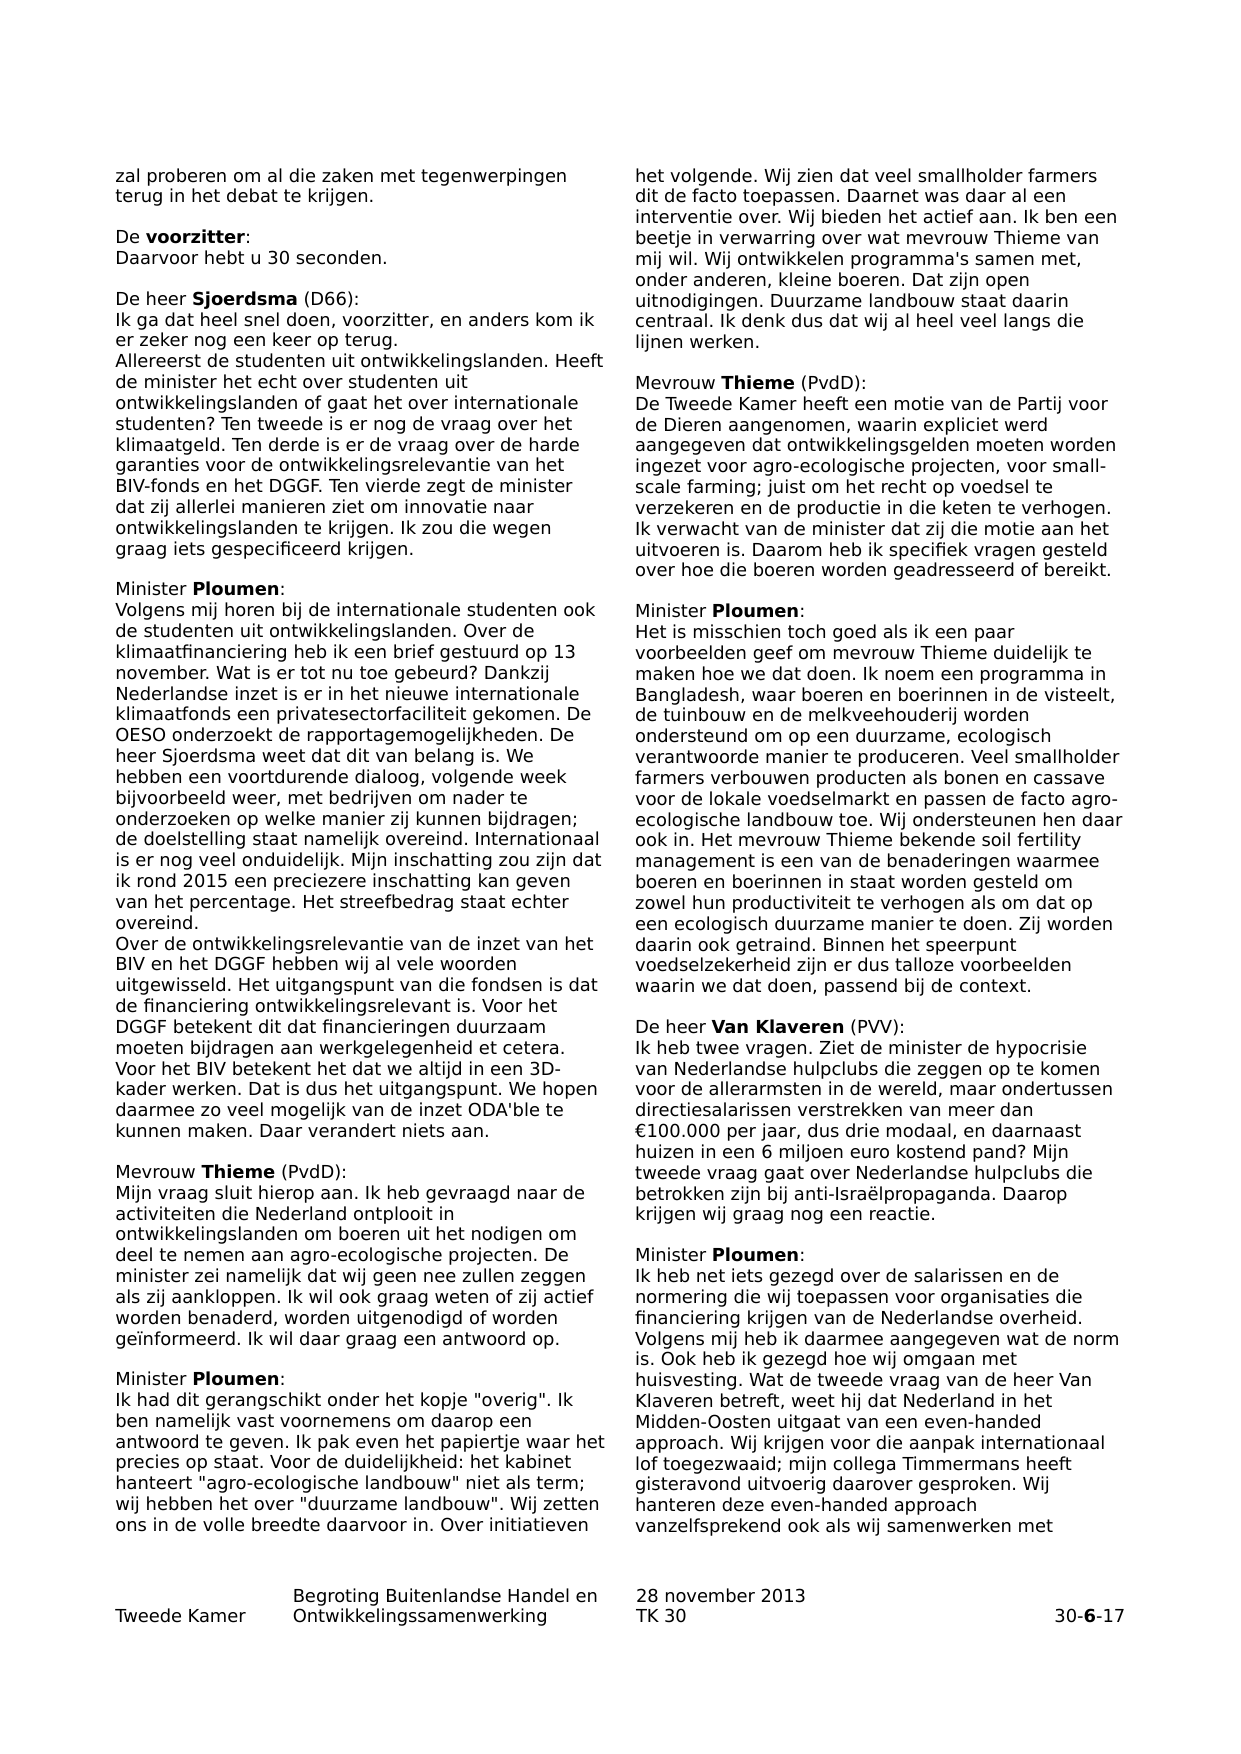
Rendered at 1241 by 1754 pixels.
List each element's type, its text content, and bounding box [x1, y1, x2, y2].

text Ik heb net iets gezegd over de salarissen en de normering die wij toepassen voor organisaties die financiering krijgen van de Nederlandse overheid. Volgens mij heb ik daarmee aangegeven wat de norm is. Ook heb ik gezegd hoe wij omgaan met huisvesting. Wat de tweede vraag van de heer Van Klaveren betreft, weet hij dat Nederland in het Midden-Oosten uitgaat van een even-handed approach. Wij krijgen voor die aanpak internationaal lof toegezwaaid; mijn collega Timmermans heeft gisteravond uitvoerig daarover gesproken. Wij hanteren deze even-handed approach vanzelfsprekend ook als wij samenwerken met [635, 1266, 1125, 1537]
text Minister Ploumen: [115, 1369, 605, 1390]
text Ik had dit gerangschikt onder het kopje "overig". Ik ben namelijk vast voornemens om daarop een antwoord te geven. Ik pak even het papiertje waar het precies op staat. Voor de duidelijkheid: het kabinet hanteert "agro-ecologische landbouw" niet als term; wij hebben het over "duurzame landbouw". Wij zetten ons in de volle breedte daarvoor in. Over initiatieven [115, 1390, 605, 1536]
text Mijn vraag sluit hierop aan. Ik heb gevraagd naar de activiteiten die Nederland ontplooit in ontwikkelingslanden om boeren uit het nodigen om deel te nemen aan agro-ecologische projecten. De minister zei namelijk dat wij geen nee zullen zeggen als zij aankloppen. Ik wil ook graag weten of zij actief worden benaderd, worden uitgenodigd of worden geïnformeerd. Ik wil daar graag een antwoord op. [115, 1182, 605, 1349]
text Mevrouw Thieme (PvdD): [115, 1162, 605, 1182]
text zal proberen om al die zaken met tegenwerpingen terug in het debat te krijgen. [115, 165, 605, 207]
text Ik heb twee vragen. Ziet de minister de hypocrisie van Nederlandse hulpclubs die zeggen op te komen voor de allerarmsten in de wereld, maar ondertussen directiesalarissen verstrekken van meer dan €100.000 per jaar, dus drie modaal, en daarnaast huizen in een 6 miljoen euro kostend pand? Mijn tweede vraag gaat over Nederlandse hulpclubs die betrokken zijn bij anti-Israëlpropaganda. Daarop krijgen wij graag nog een reactie. [635, 1037, 1125, 1225]
text De voorzitter: [115, 227, 605, 248]
text Ik ga dat heel snel doen, voorzitter, en anders kom ik er zeker nog een keer op terug. [115, 309, 605, 351]
text Minister Ploumen: [115, 579, 605, 600]
text De heer Van Klaveren (PVV): [635, 1017, 1125, 1037]
text Volgens mij horen bij de internationale studenten ook de studenten uit ontwikkelingslanden. Over de klimaatfinanciering heb ik een brief gestuurd op 13 november. Wat is er tot nu toe gebeurd? Dankzij Nederlandse inzet is er in het nieuwe internationale klimaatfonds een privatesectorfaciliteit gekomen. De OESO onderzoekt de rapportagemogelijkheden. De heer Sjoerdsma weet dat dit van belang is. We hebben een voortdurende dialoog, volgende week bijvoorbeeld weer, met bedrijven om nader te onderzoeken op welke manier zij kunnen bijdragen; de doelstelling staat namelijk overeind. Internationaal is er nog veel onduidelijk. Mijn inschatting zou zijn dat ik rond 2015 een preciezere inschatting kan geven van het percentage. Het streefbedrag staat echter overeind. [115, 600, 605, 933]
text Minister Ploumen: [635, 1245, 1125, 1266]
text De Tweede Kamer heeft een motie van de Partij voor de Dieren aangenomen, waarin expliciet werd aangegeven dat ontwikkelingsgelden moeten worden ingezet voor agro-ecologische projecten, voor small-scale farming; juist om het recht op voedsel te verzekeren en de productie in die keten te verhogen. Ik verwacht van de minister dat zij die motie aan het uitvoeren is. Daarom heb ik specifiek vragen gesteld over hoe die boeren worden geadresseerd of bereikt. [635, 393, 1125, 581]
text Allereerst de studenten uit ontwikkelingslanden. Heeft de minister het echt over studenten uit ontwikkelingslanden of gaat het over internationale studenten? Ten tweede is er nog de vraag over het klimaatgeld. Ten derde is er de vraag over de harde garanties voor de ontwikkelingsrelevantie van het BIV-fonds en het DGGF. Ten vierde zegt de minister dat zij allerlei manieren ziet om innovatie naar ontwikkelingslanden te krijgen. Ik zou die wegen graag iets gespecificeerd krijgen. [115, 351, 605, 559]
text Over de ontwikkelingsrelevantie van de inzet van het BIV en het DGGF hebben wij al vele woorden uitgewisseld. Het uitgangspunt van die fondsen is dat de financiering ontwikkelingsrelevant is. Voor het DGGF betekent dit dat financieringen duurzaam moeten bijdragen aan werkgelegenheid et cetera. Voor het BIV betekent het dat we altijd in een 3D-kader werken. Dat is dus het uitgangspunt. We hopen daarmee zo veel mogelijk van de inzet ODA'ble te kunnen maken. Daar verandert niets aan. [115, 933, 605, 1142]
text het volgende. Wij zien dat veel smallholder farmers dit de facto toepassen. Daarnet was daar al een interventie over. Wij bieden het actief aan. Ik ben een beetje in verwarring over wat mevrouw Thieme van mij wil. Wij ontwikkelen programma's samen met, onder anderen, kleine boeren. Dat zijn open uitnodigingen. Duurzame landbouw staat daarin centraal. Ik denk dus dat wij al heel veel langs die lijnen werken. [635, 165, 1125, 353]
text Daarvoor hebt u 30 seconden. [115, 248, 605, 268]
text De heer Sjoerdsma (D66): [115, 288, 605, 309]
text Het is misschien toch goed als ik een paar voorbeelden geef om mevrouw Thieme duidelijk te maken hoe we dat doen. Ik noem een programma in Bangladesh, waar boeren en boerinnen in de visteelt, de tuinbouw en de melkveehouderij worden ondersteund om op een duurzame, ecologisch verantwoorde manier te produceren. Veel smallholder farmers verbouwen producten als bonen en cassave voor de lokale voedselmarkt en passen de facto agro-ecologische landbouw toe. Wij ondersteunen hen daar ook in. Het mevrouw Thieme bekende soil fertility management is een van de benaderingen waarmee boeren en boerinnen in staat worden gesteld om zowel hun productiviteit te verhogen als om dat op een ecologisch duurzame manier te doen. Zij worden daarin ook getraind. Binnen het speerpunt voedselzekerheid zijn er dus talloze voorbeelden waarin we dat doen, passend bij de context. [635, 622, 1125, 997]
text Mevrouw Thieme (PvdD): [635, 373, 1125, 393]
text Minister Ploumen: [635, 601, 1125, 622]
